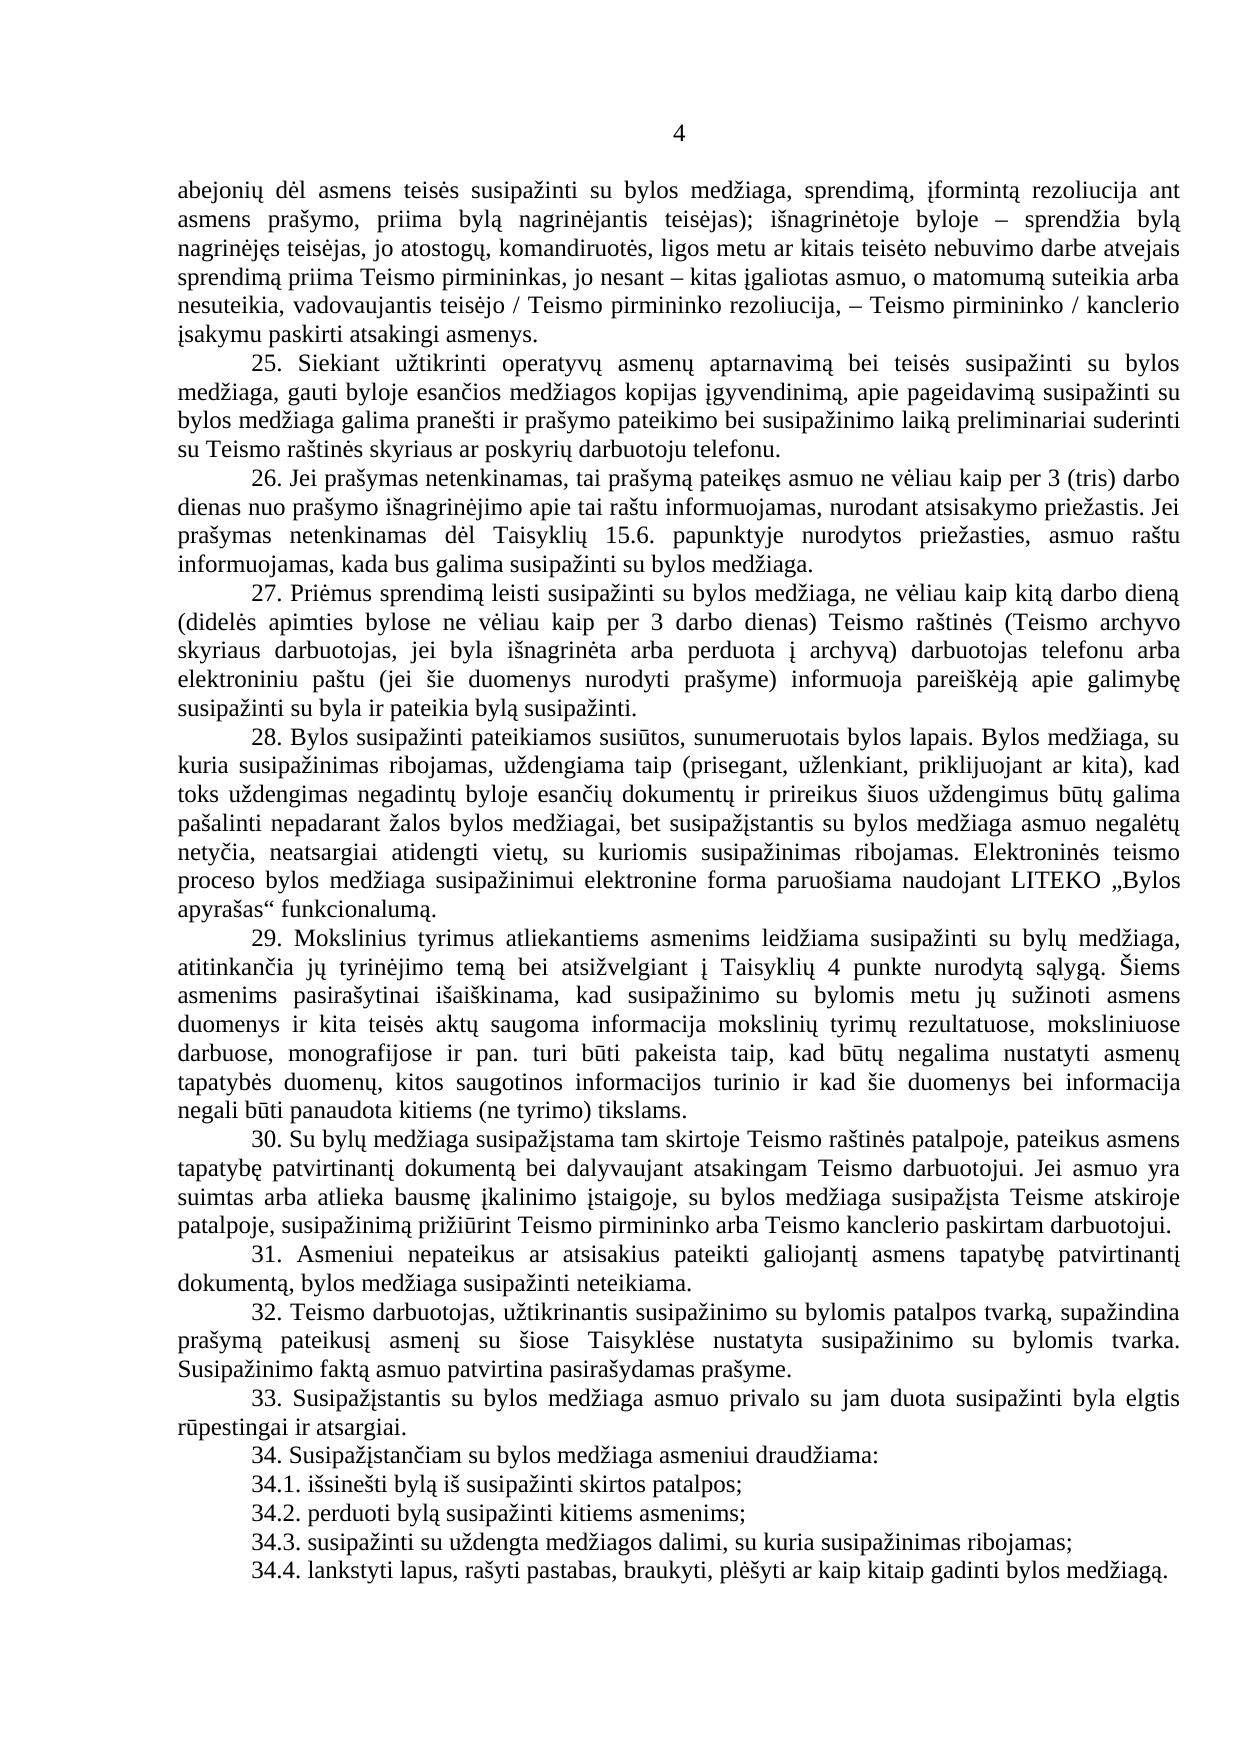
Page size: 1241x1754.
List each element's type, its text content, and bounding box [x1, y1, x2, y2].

text 28. Bylos susipažinti pateikiamos susiūtos, sunumeruotais bylos lapais. Bylos medžiaga, su kuria susipažinimas ribojamas, uždengiama taip (prisegant, užlenkiant, priklijuojant ar kita), kad toks uždengimas negadintų byloje esančių dokumentų ir prireikus šiuos uždengimus būtų galima pašalinti nepadarant žalos bylos medžiagai, bet susipažįstantis su bylos medžiaga asmuo negalėtų netyčia, neatsargiai atidengti vietų, su kuriomis susipažinimas ribojamas. Elektroninės teismo proceso bylos medžiaga susipažinimui elektronine forma paruošiama naudojant LITEKO „Bylos apyrašas“ funkcionalumą. [177, 722, 1181, 923]
text 31. Asmeniui nepateikus ar atsisakius pateikti galiojantį asmens tapatybę patvirtinantį dokumentą, bylos medžiaga susipažinti neteikiama. [177, 1239, 1181, 1297]
text 30. Su bylų medžiaga susipažįstama tam skirtoje Teismo raštinės patalpoje, pateikus asmens tapatybę patvirtinantį dokumentą bei dalyvaujant atsakingam Teismo darbuotojui. Jei asmuo yra suimtas arba atlieka bausmę įkalinimo įstaigoje, su bylos medžiaga susipažįsta Teisme atskiroje patalpoje, susipažinimą prižiūrint Teismo pirmininko arba Teismo kanclerio paskirtam darbuotojui. [177, 1124, 1181, 1239]
text abejonių dėl asmens teisės susipažinti su bylos medžiaga, sprendimą, įformintą rezoliucija ant asmens prašymo, priima bylą nagrinėjantis teisėjas); išnagrinėtoje byloje – sprendžia bylą nagrinėjęs teisėjas, jo atostogų, komandiruotės, ligos metu ar kitais teisėto nebuvimo darbe atvejais sprendimą priima Teismo pirmininkas, jo nesant – kitas įgaliotas asmuo, o matomumą suteikia arba nesuteikia, vadovaujantis teisėjo / Teismo pirmininko rezoliucija, – Teismo pirmininko / kanclerio įsakymu paskirti atsakingi asmenys. [177, 176, 1181, 348]
text 32. Teismo darbuotojas, užtikrinantis susipažinimo su bylomis patalpos tvarką, supažindina prašymą pateikusį asmenį su šiose Taisyklėse nustatyta susipažinimo su bylomis tvarka. Susipažinimo faktą asmuo patvirtina pasirašydamas prašyme. [177, 1297, 1181, 1383]
text 34. Susipažįstančiam su bylos medžiaga asmeniui draudžiama: [177, 1441, 1181, 1469]
text 34.1. išsinešti bylą iš susipažinti skirtos patalpos; [177, 1469, 1181, 1498]
text 34.2. perduoti bylą susipažinti kitiems asmenims; [177, 1498, 1181, 1527]
text 34.3. susipažinti su uždengta medžiagos dalimi, su kuria susipažinimas ribojamas; [177, 1527, 1181, 1556]
text 33. Susipažįstantis su bylos medžiaga asmuo privalo su jam duota susipažinti byla elgtis rūpestingai ir atsargiai. [177, 1383, 1181, 1441]
text 34.4. lankstyti lapus, rašyti pastabas, braukyti, plėšyti ar kaip kitaip gadinti bylos medžiagą. [177, 1556, 1181, 1584]
text 27. Priėmus sprendimą leisti susipažinti su bylos medžiaga, ne vėliau kaip kitą darbo dieną (didelės apimties bylose ne vėliau kaip per 3 darbo dienas) Teismo raštinės (Teismo archyvo skyriaus darbuotojas, jei byla išnagrinėta arba perduota į archyvą) darbuotojas telefonu arba elektroniniu paštu (jei šie duomenys nurodyti prašyme) informuoja pareiškėją apie galimybę susipažinti su byla ir pateikia bylą susipažinti. [177, 578, 1181, 722]
text 29. Mokslinius tyrimus atliekantiems asmenims leidžiama susipažinti su bylų medžiaga, atitinkančia jų tyrinėjimo temą bei atsižvelgiant į Taisyklių 4 punkte nurodytą sąlygą. Šiems asmenims pasirašytinai išaiškinama, kad susipažinimo su bylomis metu jų sužinoti asmens duomenys ir kita teisės aktų saugoma informacija mokslinių tyrimų rezultatuose, moksliniuose darbuose, monografijose ir pan. turi būti pakeista taip, kad būtų negalima nustatyti asmenų tapatybės duomenų, kitos saugotinos informacijos turinio ir kad šie duomenys bei informacija negali būti panaudota kitiems (ne tyrimo) tikslams. [177, 923, 1181, 1124]
text 25. Siekiant užtikrinti operatyvų asmenų aptarnavimą bei teisės susipažinti su bylos medžiaga, gauti byloje esančios medžiagos kopijas įgyvendinimą, apie pageidavimą susipažinti su bylos medžiaga galima pranešti ir prašymo pateikimo bei susipažinimo laiką preliminariai suderinti su Teismo raštinės skyriaus ar poskyrių darbuotoju telefonu. [177, 348, 1181, 463]
text 26. Jei prašymas netenkinamas, tai prašymą pateikęs asmuo ne vėliau kaip per 3 (tris) darbo dienas nuo prašymo išnagrinėjimo apie tai raštu informuojamas, nurodant atsisakymo priežastis. Jei prašymas netenkinamas dėl Taisyklių 15.6. papunktyje nurodytos priežasties, asmuo raštu informuojamas, kada bus galima susipažinti su bylos medžiaga. [177, 463, 1181, 578]
